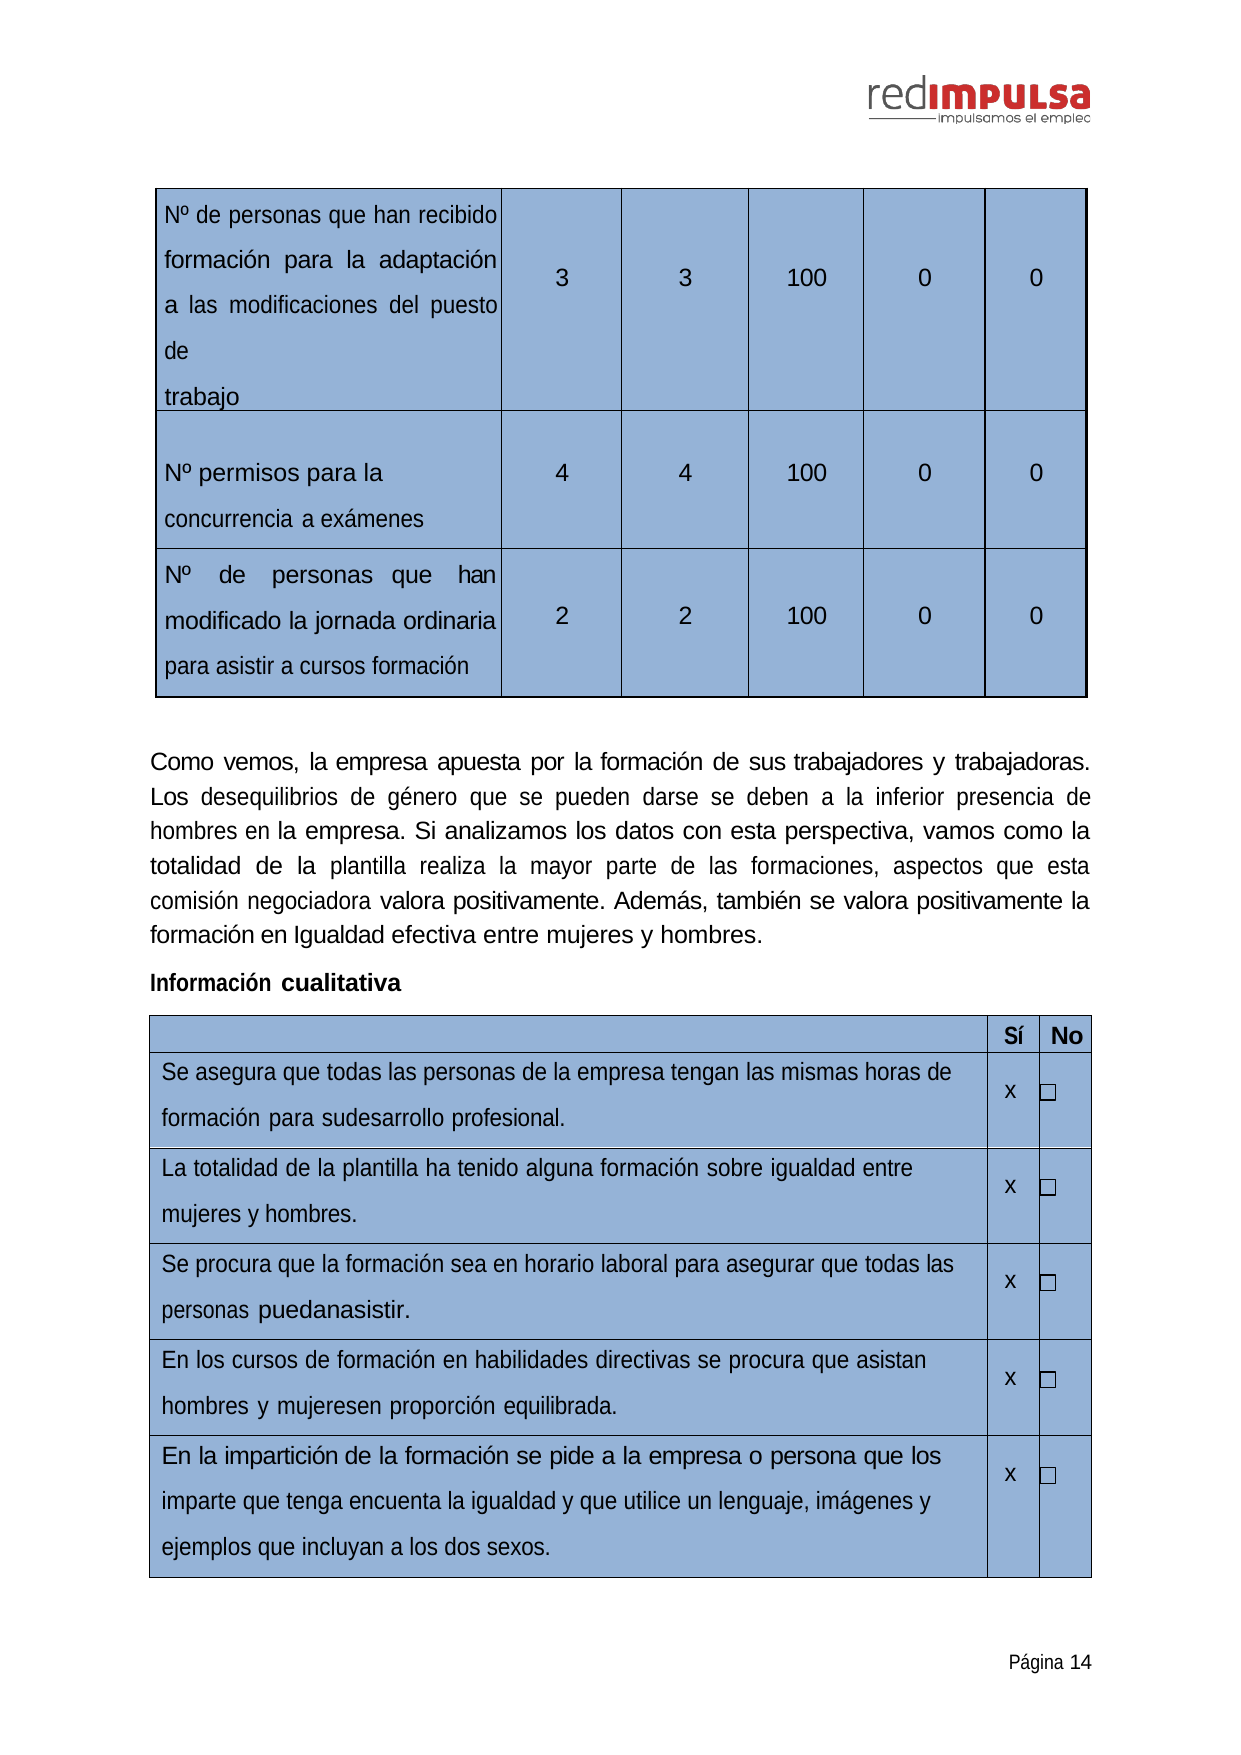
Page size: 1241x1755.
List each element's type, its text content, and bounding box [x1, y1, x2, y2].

table_cell x [988, 1149, 1039, 1243]
table_header Nº de personas que han recibido formación para la adaptación a las modificaciones del puesto de trabajo [157, 189, 501, 410]
table_header [150, 1016, 987, 1052]
table_cell [1041, 1373, 1055, 1387]
table_cell [1041, 1468, 1055, 1483]
table_header 0 [864, 189, 984, 410]
table_cell 2 [622, 549, 748, 696]
table_cell 0 [864, 549, 984, 696]
table_cell [1040, 1340, 1091, 1435]
table_cell Nº de personas que han modificado la jornada ordinaria para asistir a cursos formación [157, 549, 501, 696]
table_cell 100 [749, 549, 863, 696]
table_cell 0 [986, 411, 1085, 548]
table_cell 2 [502, 549, 621, 696]
table_cell En los cursos de formación en habilidades directivas se procura que asistan hombres y mujeresen proporción equilibrada. [150, 1340, 987, 1435]
table_cell [1040, 1244, 1091, 1339]
table_cell 4 [622, 411, 748, 548]
table_cell 0 [864, 411, 984, 548]
table_cell [1041, 1180, 1055, 1194]
table_header 0 [986, 189, 1085, 410]
table_cell En la impartición de la formación se pide a la empresa o persona que los imparte que tenga encuenta la igualdad y que utilice un lenguaje, imágenes y ejemplos que incluyan a los dos sexos. [150, 1436, 987, 1577]
table_cell [1040, 1053, 1091, 1147]
table_cell x [988, 1244, 1039, 1339]
table_cell [1040, 1436, 1091, 1577]
table_cell [1041, 1085, 1055, 1099]
table_cell Nº permisos para la concurrencia a exámenes [157, 411, 501, 548]
table_cell Se procura que la formación sea en horario laboral para asegurar que todas las personas puedanasistir. [150, 1244, 987, 1339]
table_header 3 [502, 189, 621, 410]
table_header 100 [749, 189, 863, 410]
table_cell x [988, 1053, 1039, 1147]
table_cell 0 [986, 549, 1085, 696]
table_header No [1040, 1016, 1091, 1052]
table_header 3 [622, 189, 748, 410]
table_cell [1041, 1276, 1055, 1290]
table_cell x [988, 1436, 1039, 1577]
table_cell [1040, 1149, 1091, 1243]
text Como vemos, la empresa apuesta por la formación de sus trabajadores y trabajadoras. Los desequilibrios de género que se pueden darse se deben a la inferior presencia de hombres en la empresa. Si analizamos los datos con esta perspectiva, vamos como la totalidad de la plantilla realiza la mayor parte de las formaciones, aspectos que esta comisión negociadora valora positivamente. Además, también se valora positivamente la formación en Igualdad efectiva entre mujeres y hombres. [150, 747, 1091, 949]
table_cell x [988, 1340, 1039, 1435]
table_cell 4 [502, 411, 621, 548]
subtitle Información cualitativa [150, 968, 1170, 996]
table_cell La totalidad de la plantilla ha tenido alguna formación sobre igualdad entre mujeres y hombres. [150, 1149, 987, 1243]
table_cell 100 [749, 411, 863, 548]
table_cell Se asegura que todas las personas de la empresa tengan las mismas horas de formación para sudesarrollo profesional. [150, 1053, 987, 1147]
table_header Sí [988, 1016, 1039, 1052]
